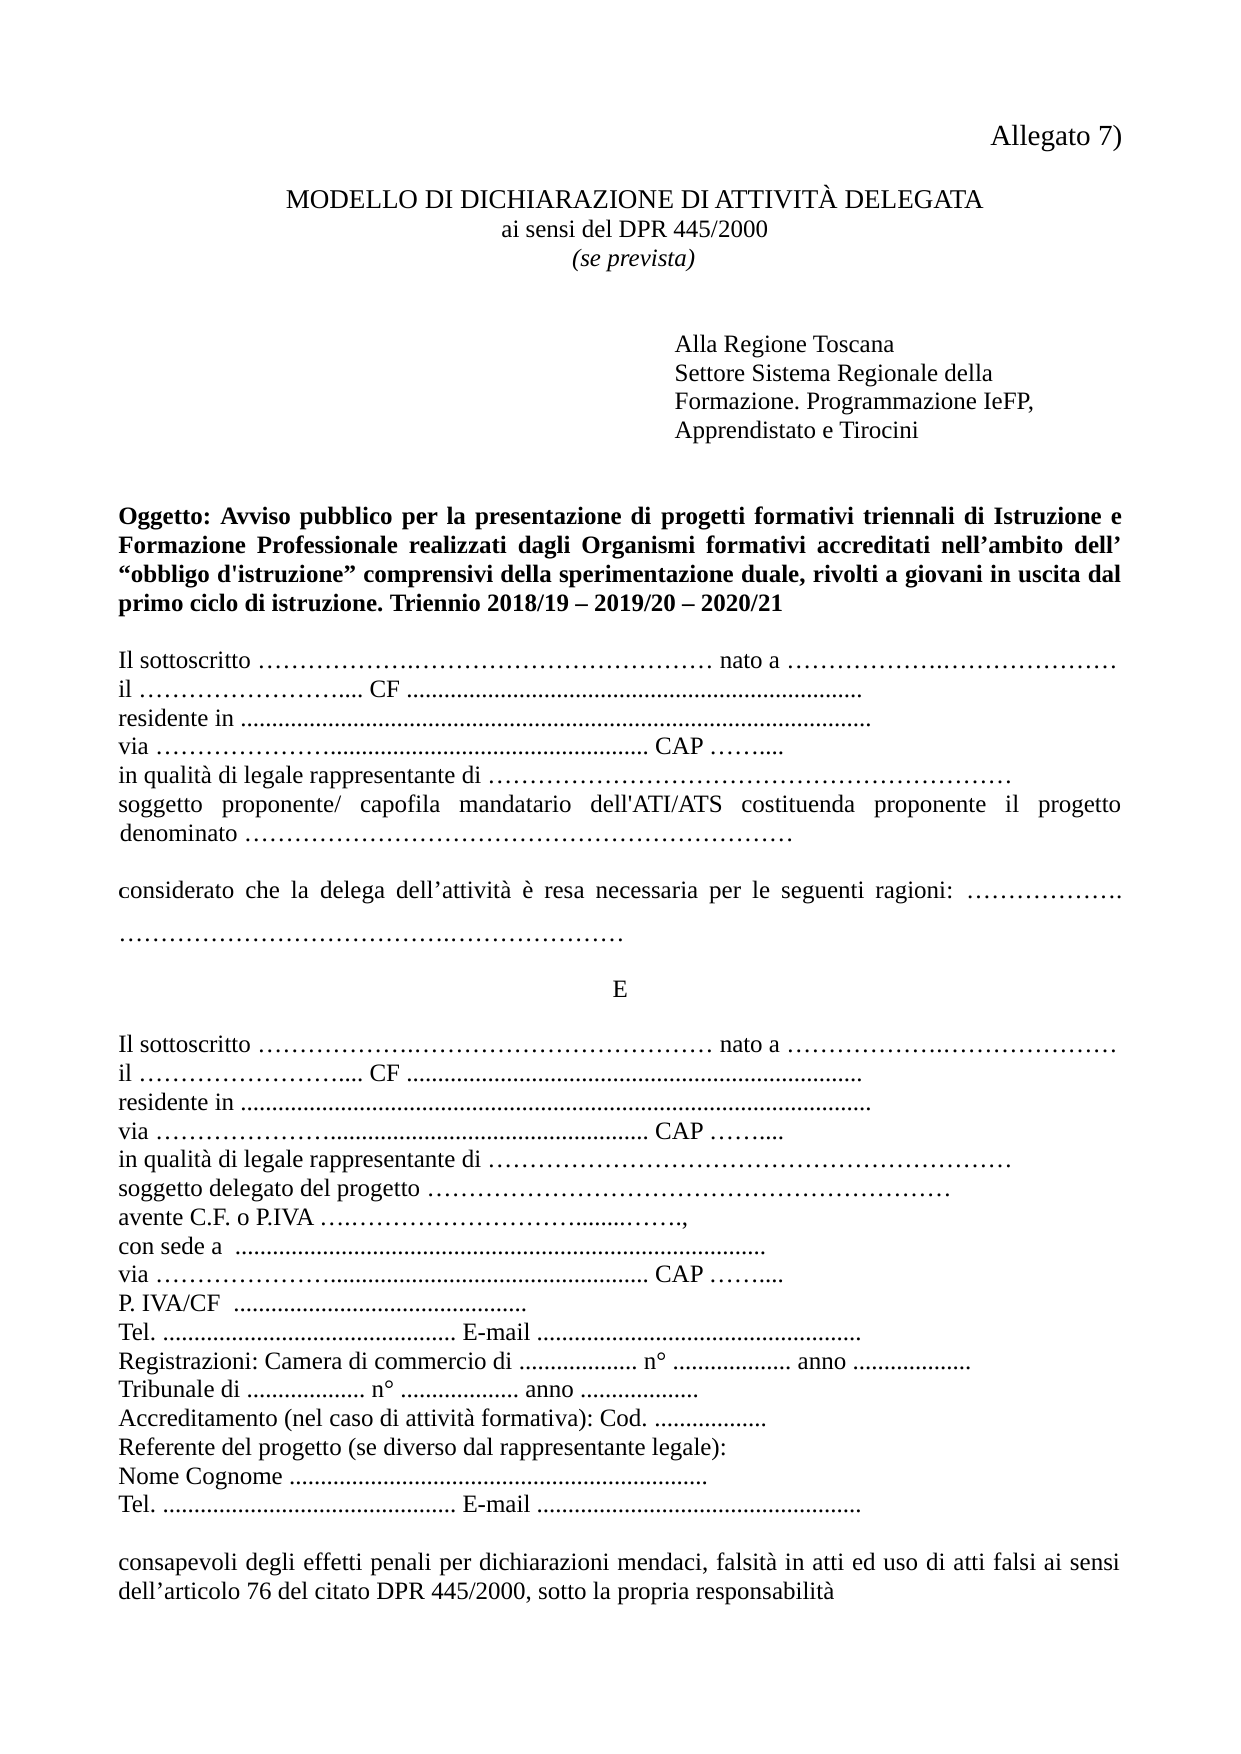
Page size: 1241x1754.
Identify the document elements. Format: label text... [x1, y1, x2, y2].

text Accreditamento (nel caso di attività formativa): Cod. .................. [118, 1403, 1122, 1432]
text (se prevista) [118, 243, 1122, 271]
text Tel. ............................................... E-mail .................................................... [118, 1317, 1122, 1346]
text E [118, 974, 1122, 1003]
text avente C.F. o P.IVA ….………………………........……., [118, 1202, 1122, 1231]
text ai sensi del DPR 445/2000 [118, 214, 1122, 243]
text via …………………................................................... CAP …….... [118, 731, 1122, 760]
text Il sottoscritto ……………….……………………………… nato a ……………….………………… il …………………….... CF ......................................................................... [118, 645, 1122, 703]
text considerato che la delega dell’attività è resa necessaria per le seguenti ragioni: ……………….………………………………….………………… [118, 875, 1122, 947]
text soggetto proponente/ capofila mandatario dell'ATI/ATS costituenda proponente il progetto denominato ………………………………………………………… [118, 789, 1122, 846]
text Referente del progetto (se diverso dal rappresentante legale): [118, 1432, 1122, 1461]
text via …………………................................................... CAP …….... [118, 1116, 1122, 1144]
text Alla Regione Toscana [674, 329, 1122, 358]
text Registrazioni: Camera di commercio di ................... n° ................... anno ................... [118, 1346, 1122, 1374]
text via …………………................................................... CAP …….... [118, 1259, 1122, 1288]
text Nome Cognome ................................................................... [118, 1461, 1122, 1489]
text consapevoli degli effetti penali per dichiarazioni mendaci, falsità in atti ed uso di atti falsi ai sensi dell’articolo 76 del citato DPR 445/2000, sotto la propria responsabilità [118, 1547, 1122, 1604]
text con sede a ..................................................................................... [118, 1231, 1122, 1259]
text P. IVA/CF ............................................... [118, 1288, 1122, 1317]
text Oggetto: Avviso pubblico per la presentazione di progetti formativi triennali di Istruzione e Formazione Professionale realizzati dagli Organismi formativi accreditati nell’ambito dell’ “obbligo d'istruzione” comprensivi della sperimentazione duale, rivolti a giovani in uscita dal primo ciclo di istruzione. Triennio 2018/19 – 2019/20 – 2020/21 [118, 501, 1122, 616]
text MODELLO DI DICHIARAZIONE di attività delegata [118, 183, 1122, 214]
text Il sottoscritto ……………….……………………………… nato a ……………….………………… il …………………….... CF ......................................................................... [118, 1029, 1122, 1087]
text Tel. ............................................... E-mail .................................................... [118, 1489, 1122, 1518]
text in qualità di legale rappresentante di ……………………………………………………… [118, 1144, 1122, 1173]
text residente in ..................................................................................................... [118, 703, 1122, 731]
text Tribunale di ................... n° ................... anno ................... [118, 1374, 1122, 1403]
text Allegato 7) [118, 118, 1122, 152]
text residente in ..................................................................................................... [118, 1087, 1122, 1116]
text Settore Sistema Regionale della Formazione. Programmazione IeFP, Apprendistato e Tirocini [674, 358, 1122, 444]
text soggetto delegato del progetto ……………………………………………………… [118, 1173, 1122, 1202]
text in qualità di legale rappresentante di ……………………………………………………… [118, 760, 1122, 789]
